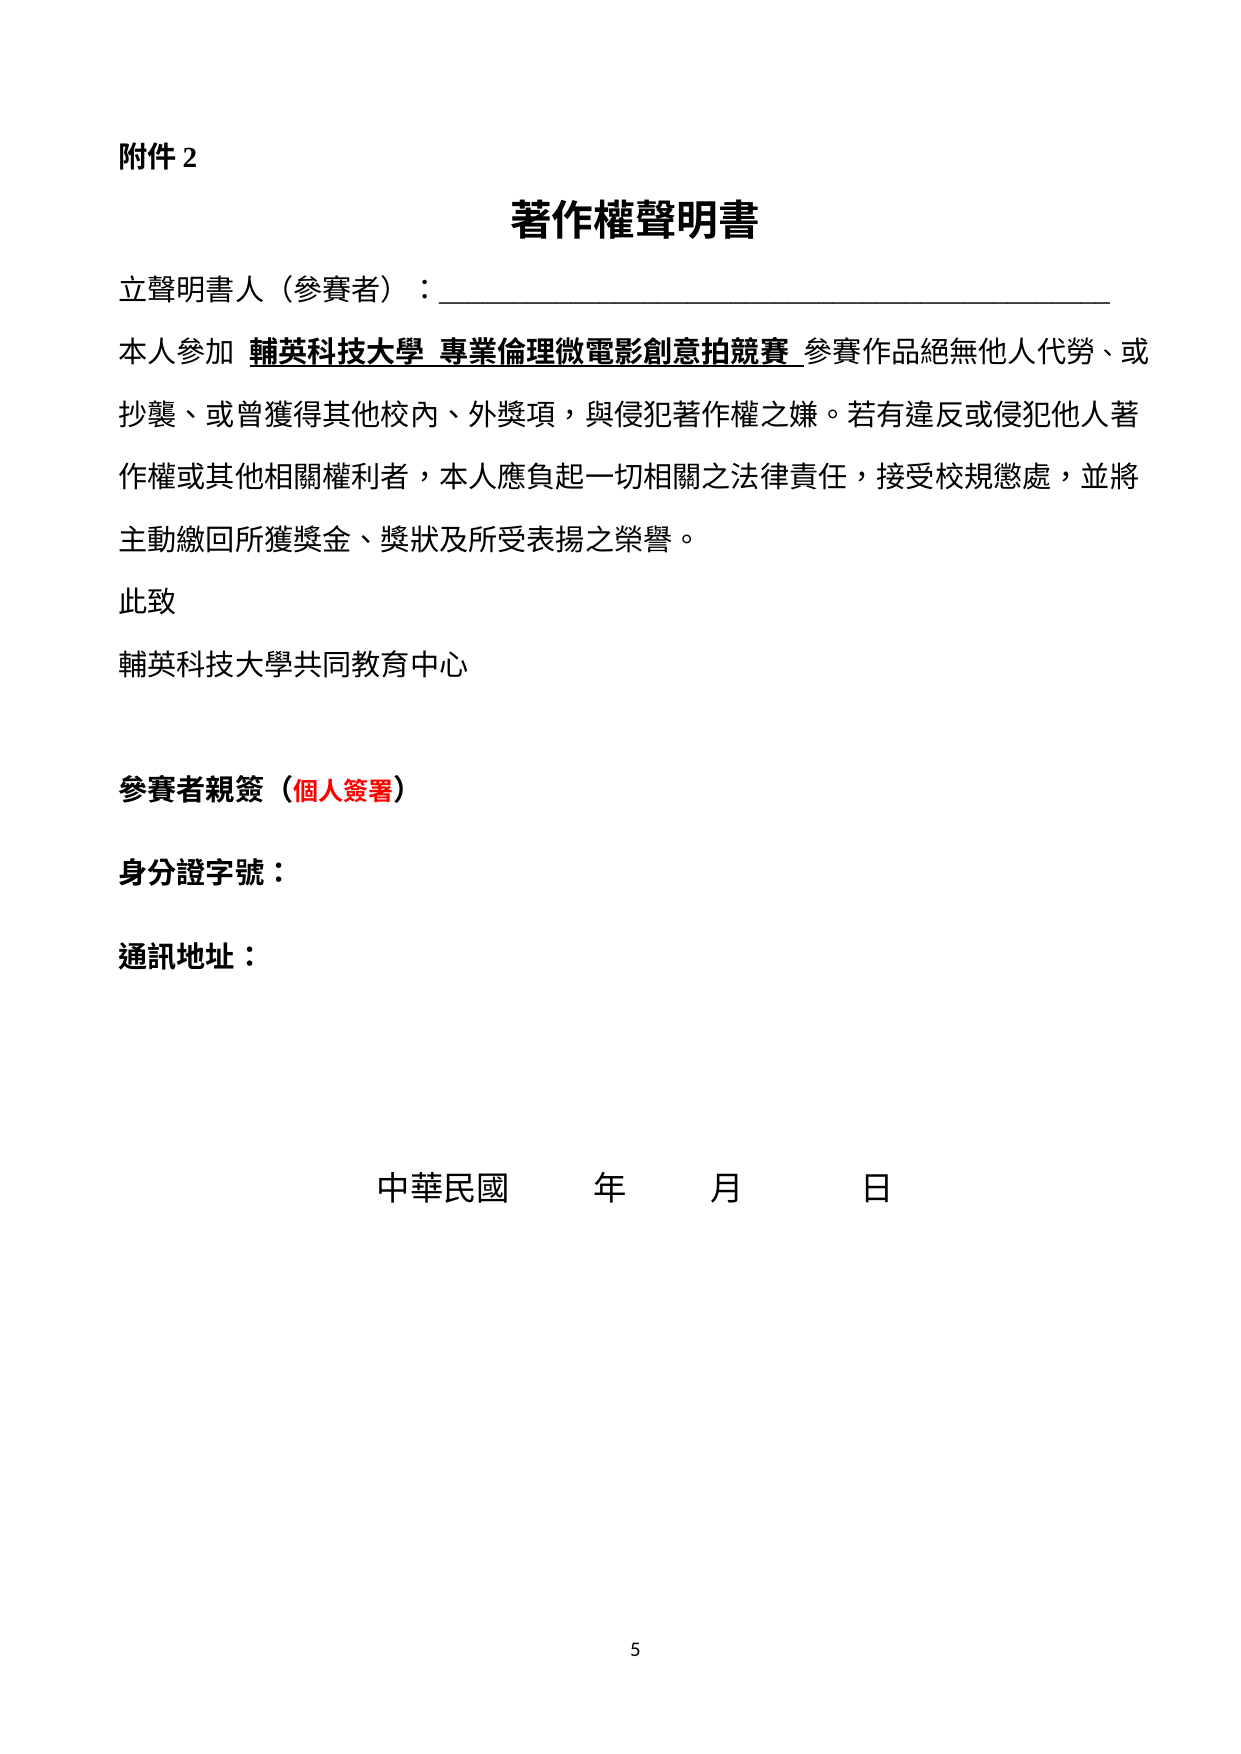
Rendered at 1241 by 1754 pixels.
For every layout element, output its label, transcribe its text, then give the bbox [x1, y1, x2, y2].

text 身分證字號： [118, 829, 1152, 892]
text 輔英科技大學共同教育中心 [118, 621, 1152, 683]
text 附件2 [118, 113, 1152, 176]
text 本人參加 輔英科技大學 專業倫理微電影創意拍競賽 參賽作品絕無他人代勞、或抄襲、或曾獲得其他校內、外獎項，與侵犯著作權之嫌。若有違反或侵犯他人著作權或其他相關權利者，本人應負起一切相關之法律責任，接受校規懲處，並將主動繳回所獲獎金、獎狀及所受表揚之榮譽。 [118, 308, 1152, 558]
text 立聲明書人（參賽者）：______________________________________________ [118, 246, 1152, 308]
text 通訊地址： [118, 913, 1152, 975]
text 中華民國 年 月 日 [118, 1144, 1152, 1207]
text 著作權聲明書 [118, 176, 1152, 238]
text 此致 [118, 558, 1152, 621]
text 參賽者親簽（個人簽署） [118, 746, 1152, 808]
